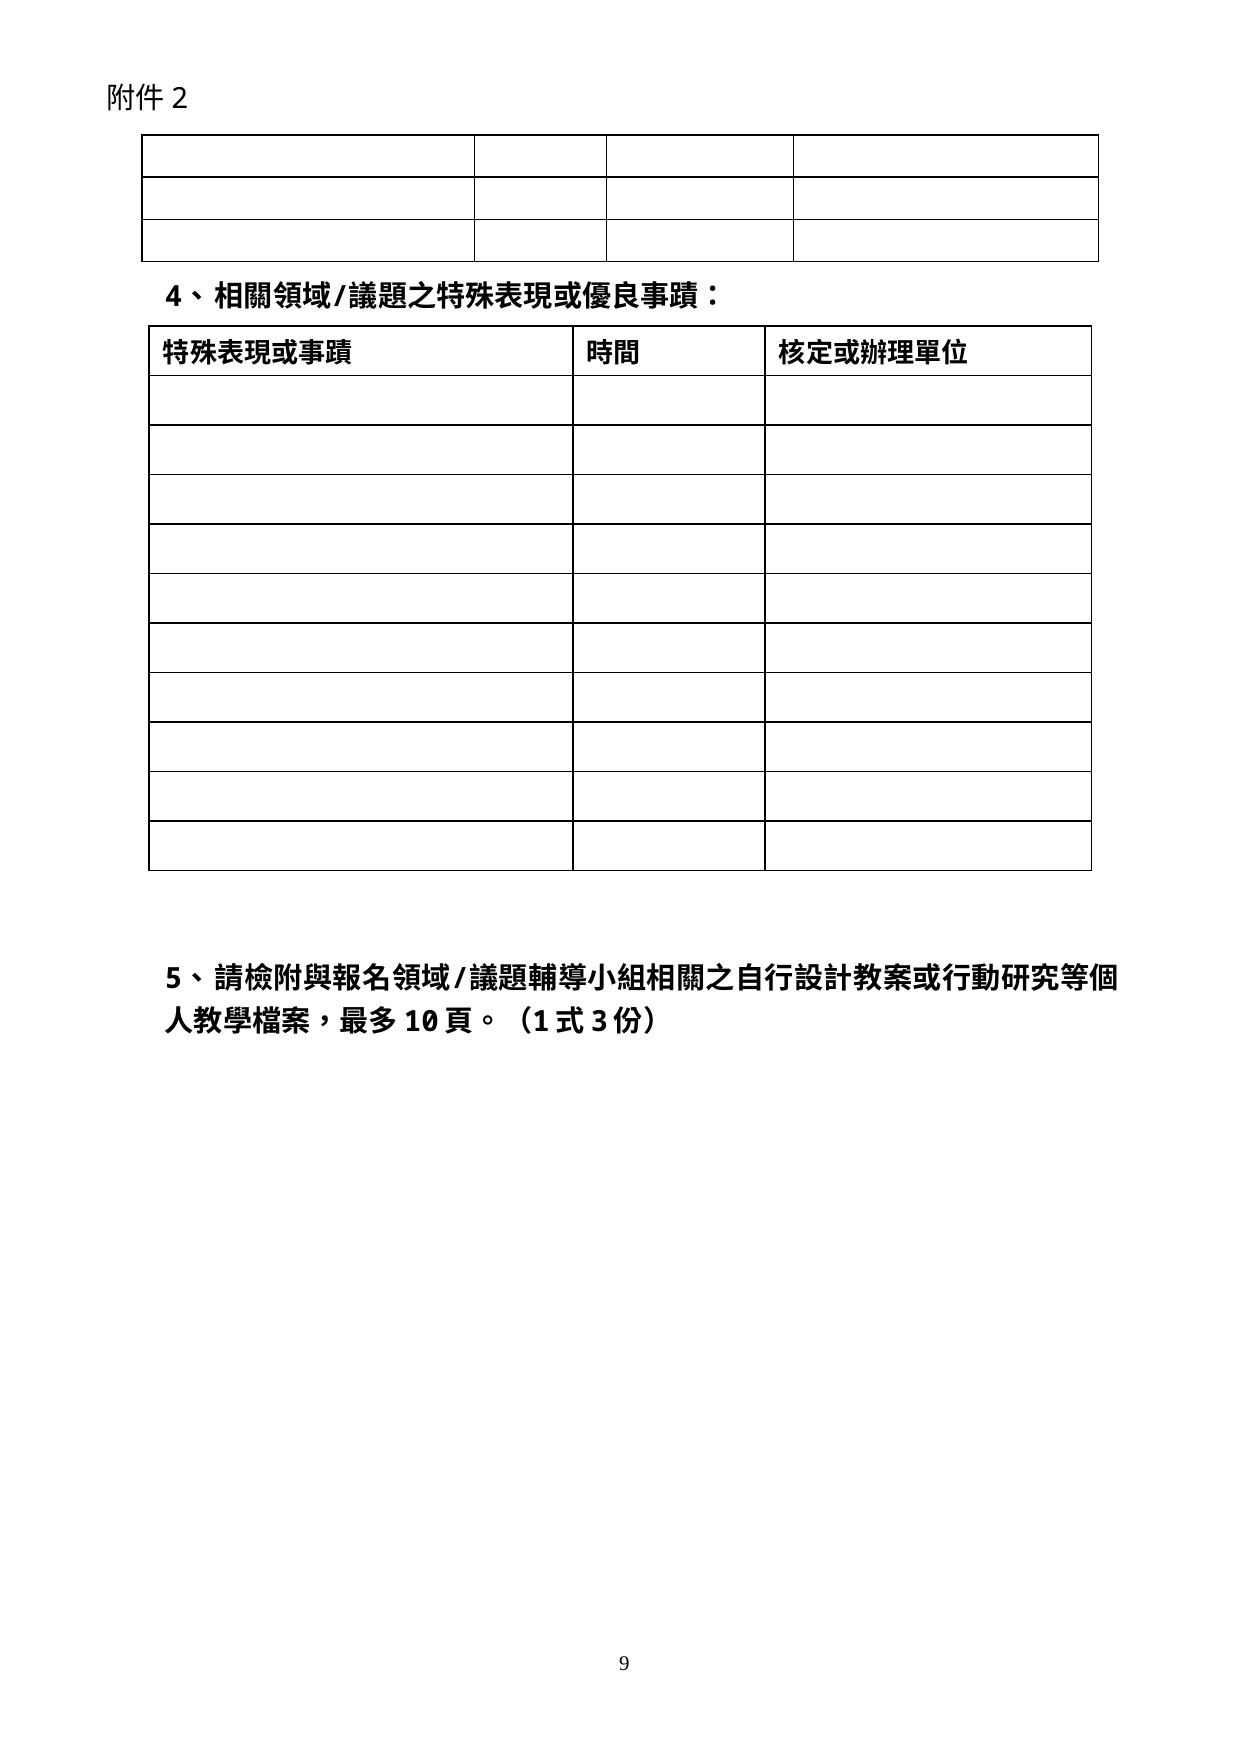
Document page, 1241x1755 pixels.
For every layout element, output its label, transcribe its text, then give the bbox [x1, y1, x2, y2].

table_cell [574, 772, 764, 820]
table_header 時間 [574, 327, 764, 375]
table_cell [766, 624, 1091, 672]
table_cell [574, 574, 764, 622]
table_cell [574, 376, 764, 424]
table_cell [574, 822, 764, 869]
table_cell [150, 475, 572, 523]
table_cell [794, 136, 1098, 176]
table_cell [607, 220, 793, 261]
table_cell [766, 574, 1091, 622]
table_cell [574, 723, 764, 771]
table_cell [150, 376, 572, 424]
table_cell [574, 426, 764, 474]
table_cell [143, 220, 474, 261]
table_cell [574, 475, 764, 523]
table_cell [150, 723, 572, 771]
table_cell [766, 772, 1091, 820]
table_cell [150, 772, 572, 820]
table_cell [766, 673, 1091, 721]
table_cell [150, 624, 572, 672]
table_header 特殊表現或事蹟 [150, 327, 572, 375]
table_cell [574, 673, 764, 721]
table_header 核定或辦理單位 [766, 327, 1091, 375]
table_cell [150, 574, 572, 622]
list 請檢附與報名領域/議題輔導小組相關之自行設計教案或行動研究等個人教學檔案，最多10頁。（1式3份） [164, 955, 1120, 1040]
table_cell [607, 136, 793, 176]
table_cell [150, 525, 572, 573]
table_cell [574, 525, 764, 573]
table_cell [574, 624, 764, 672]
table_cell [766, 426, 1091, 474]
table_cell [766, 723, 1091, 771]
table_cell [475, 220, 606, 261]
table_cell [475, 136, 606, 176]
table_cell [794, 178, 1098, 218]
table_cell [607, 178, 793, 218]
table_cell [766, 475, 1091, 523]
table_cell [150, 822, 572, 869]
table_cell [150, 673, 572, 721]
table_cell [766, 525, 1091, 573]
table_cell [794, 220, 1098, 261]
table_cell [143, 178, 474, 218]
list 相關領域/議題之特殊表現或優良事蹟： [164, 272, 1120, 315]
table_cell [766, 376, 1091, 424]
table_cell [143, 136, 474, 176]
table_cell [150, 426, 572, 474]
table_cell [475, 178, 606, 218]
table_cell [766, 822, 1091, 869]
